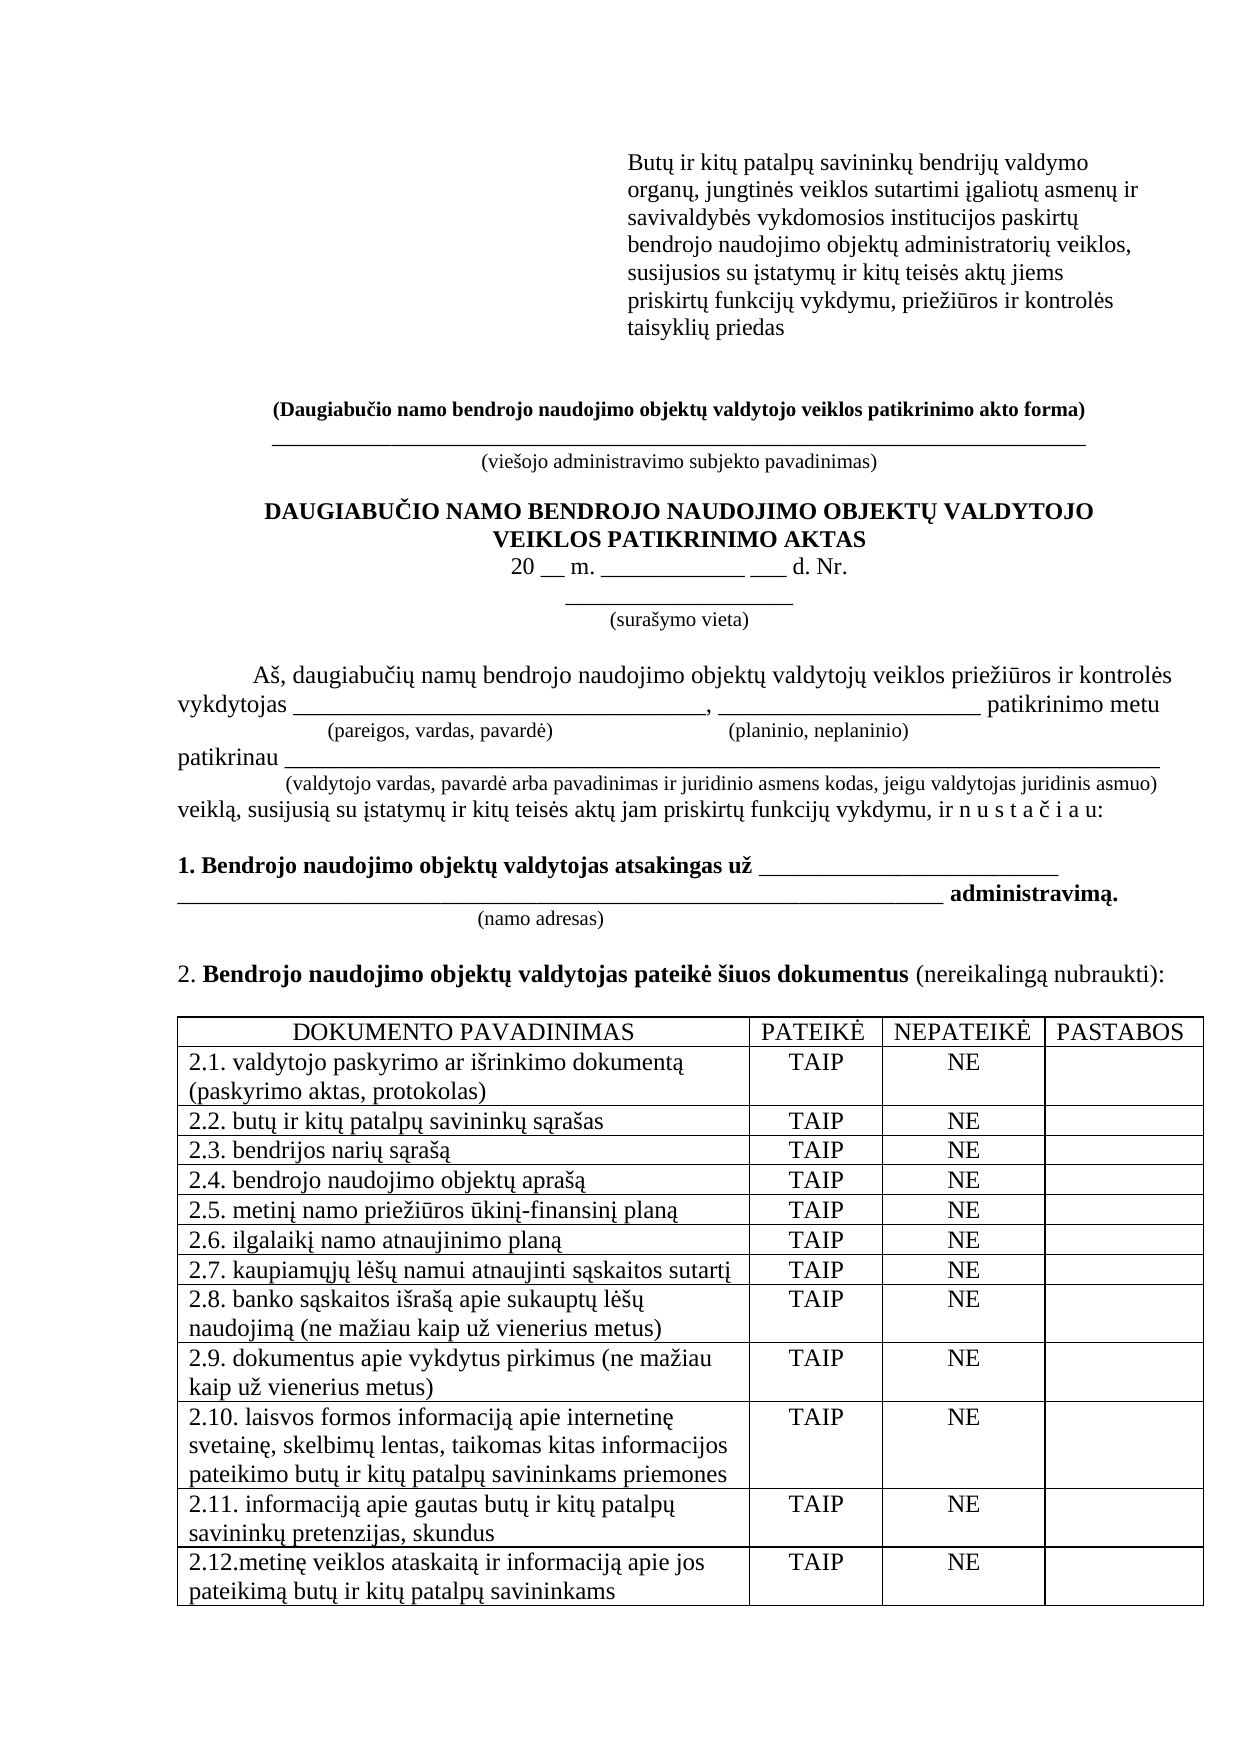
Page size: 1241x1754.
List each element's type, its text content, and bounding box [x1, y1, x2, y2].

table_cell NE [883, 1225, 1044, 1254]
table_cell NE [883, 1136, 1044, 1164]
table_cell [1046, 1136, 1203, 1164]
table_cell 2.6. ilgalaikį namo atnaujinimo planą [178, 1225, 749, 1254]
text (viešojo administravimo subjekto pavadinimas) [177, 449, 1181, 473]
table_cell [1046, 1195, 1203, 1224]
table_cell TAIP [750, 1165, 882, 1194]
table_cell [1046, 1489, 1203, 1546]
table_header DOKUMENTO PAVADINIMAS [178, 1018, 749, 1046]
table_cell 2.5. metinį namo priežiūros ūkinį-finansinį planą [178, 1195, 749, 1224]
table_cell NE [883, 1106, 1044, 1134]
table_cell [1046, 1225, 1203, 1254]
text 2. Bendrojo naudojimo objektų valdytojas pateikė šiuos dokumentus (nereikalingą nubraukti): [177, 959, 1181, 988]
table_cell TAIP [750, 1402, 882, 1488]
table_cell [1046, 1285, 1203, 1342]
text VEIKLOS PATIKRINIMO AKTAS [177, 524, 1181, 552]
text (namo adresas) [177, 906, 1181, 930]
text ____________________________________________________________________ [177, 421, 1181, 449]
text (valdytojo vardas, pavardė arba pavadinimas ir juridinio asmens kodas, jeigu valdytojas juridinis asmuo) [177, 771, 1181, 794]
table_header PATEIKĖ [750, 1018, 882, 1046]
table_cell TAIP [750, 1047, 882, 1105]
text ___________________ [177, 580, 1181, 607]
table_cell TAIP [750, 1195, 882, 1224]
table_cell 2.11. informaciją apie gautas butų ir kitų patalpų savininkų pretenzijas, skundus [178, 1489, 749, 1546]
table_cell NE [883, 1402, 1044, 1488]
table_cell 2.2. butų ir kitų patalpų savininkų sąrašas [178, 1106, 749, 1134]
table_cell TAIP [750, 1285, 882, 1342]
table_cell 2.4. bendrojo naudojimo objektų aprašą [178, 1165, 749, 1194]
table_cell 2.8. banko sąskaitos išrašą apie sukauptų lėšų naudojimą (ne mažiau kaip už vienerius metus) [178, 1285, 749, 1342]
table_cell NE [883, 1165, 1044, 1194]
table_cell NE [883, 1489, 1044, 1546]
table_header NEPATEIKĖ [883, 1018, 1044, 1046]
table_cell [1046, 1106, 1203, 1134]
table_cell 2.7. kaupiamųjų lėšų namui atnaujinti sąskaitos sutartį [178, 1255, 749, 1283]
table_cell TAIP [750, 1136, 882, 1164]
table_cell NE [883, 1255, 1044, 1283]
text patikrinau ______________________________________________________________________ [177, 742, 1181, 771]
table_cell 2.3. bendrijos narių sąrašą [178, 1136, 749, 1164]
table_cell [1046, 1047, 1203, 1105]
text susijusios su įstatymų ir kitų teisės aktų jiems [177, 258, 1181, 286]
table_header PASTABOS [1046, 1018, 1203, 1046]
table_cell TAIP [750, 1489, 882, 1546]
text DAUGIABUČIO NAMO BENDROJO NAUDOJIMO OBJEKTŲ VALDYTOJO [177, 497, 1181, 524]
table_cell 2.9. dokumentus apie vykdytus pirkimus (ne mažiau kaip už vienerius metus) [178, 1343, 749, 1401]
table_cell NE [883, 1047, 1044, 1105]
table_cell TAIP [750, 1255, 882, 1283]
table_cell NE [883, 1548, 1044, 1605]
text savivaldybės vykdomosios institucijos paskirtų [177, 203, 1181, 230]
table_cell 2.12.metinę veiklos ataskaitą ir informaciją apie jos pateikimą butų ir kitų patalpų savininkams [178, 1548, 749, 1605]
table_cell TAIP [750, 1225, 882, 1254]
text priskirtų funkcijų vykdymu, priežiūros ir kontrolės [177, 286, 1181, 313]
text organų, jungtinės veiklos sutartimi įgaliotų asmenų ir [177, 175, 1181, 203]
text (surašymo vieta) [177, 607, 1181, 631]
table_cell 2.10. laisvos formos informaciją apie internetinę svetainę, skelbimų lentas, taikomas kitas informacijos pateikimo butų ir kitų patalpų savininkams priemones [178, 1402, 749, 1488]
text taisyklių priedas [177, 313, 1181, 341]
table_cell [1046, 1165, 1203, 1194]
text bendrojo naudojimo objektų administratorių veiklos, [177, 230, 1181, 258]
text vykdytojas _________________________________, _____________________ patikrinimo metu [177, 689, 1181, 718]
text veiklą, susijusią su įstatymų ir kitų teisės aktų jam priskirtų funkcijų vykdymu, ir n u s t a č i a u: [177, 794, 1181, 822]
table_cell NE [883, 1343, 1044, 1401]
table_cell TAIP [750, 1343, 882, 1401]
table_cell TAIP [750, 1106, 882, 1134]
text (pareigos, vardas, pavardė) (planinio, neplaninio) [177, 718, 1181, 742]
text 1. Bendrojo naudojimo objektų valdytojas atsakingas už _________________________ [177, 851, 1181, 878]
table_cell [1046, 1343, 1203, 1401]
table_cell NE [883, 1195, 1044, 1224]
text Butų ir kitų patalpų savininkų bendrijų valdymo [177, 148, 1181, 175]
table_cell TAIP [750, 1548, 882, 1605]
table_cell [1046, 1548, 1203, 1605]
text (Daugiabučio namo bendrojo naudojimo objektų valdytojo veiklos patikrinimo akto forma) [177, 397, 1181, 421]
text 20 __ m. ____________ ___ d. Nr. [177, 552, 1181, 580]
table_cell NE [883, 1285, 1044, 1342]
table_cell 2.1. valdytojo paskyrimo ar išrinkimo dokumentą (paskyrimo aktas, protokolas) [178, 1047, 749, 1105]
text Aš, daugiabučių namų bendrojo naudojimo objektų valdytojų veiklos priežiūros ir kontrolės [177, 660, 1181, 689]
table_cell [1046, 1402, 1203, 1488]
text ________________________________________________________________ administravimą. [177, 878, 1181, 906]
table_cell [1046, 1255, 1203, 1283]
